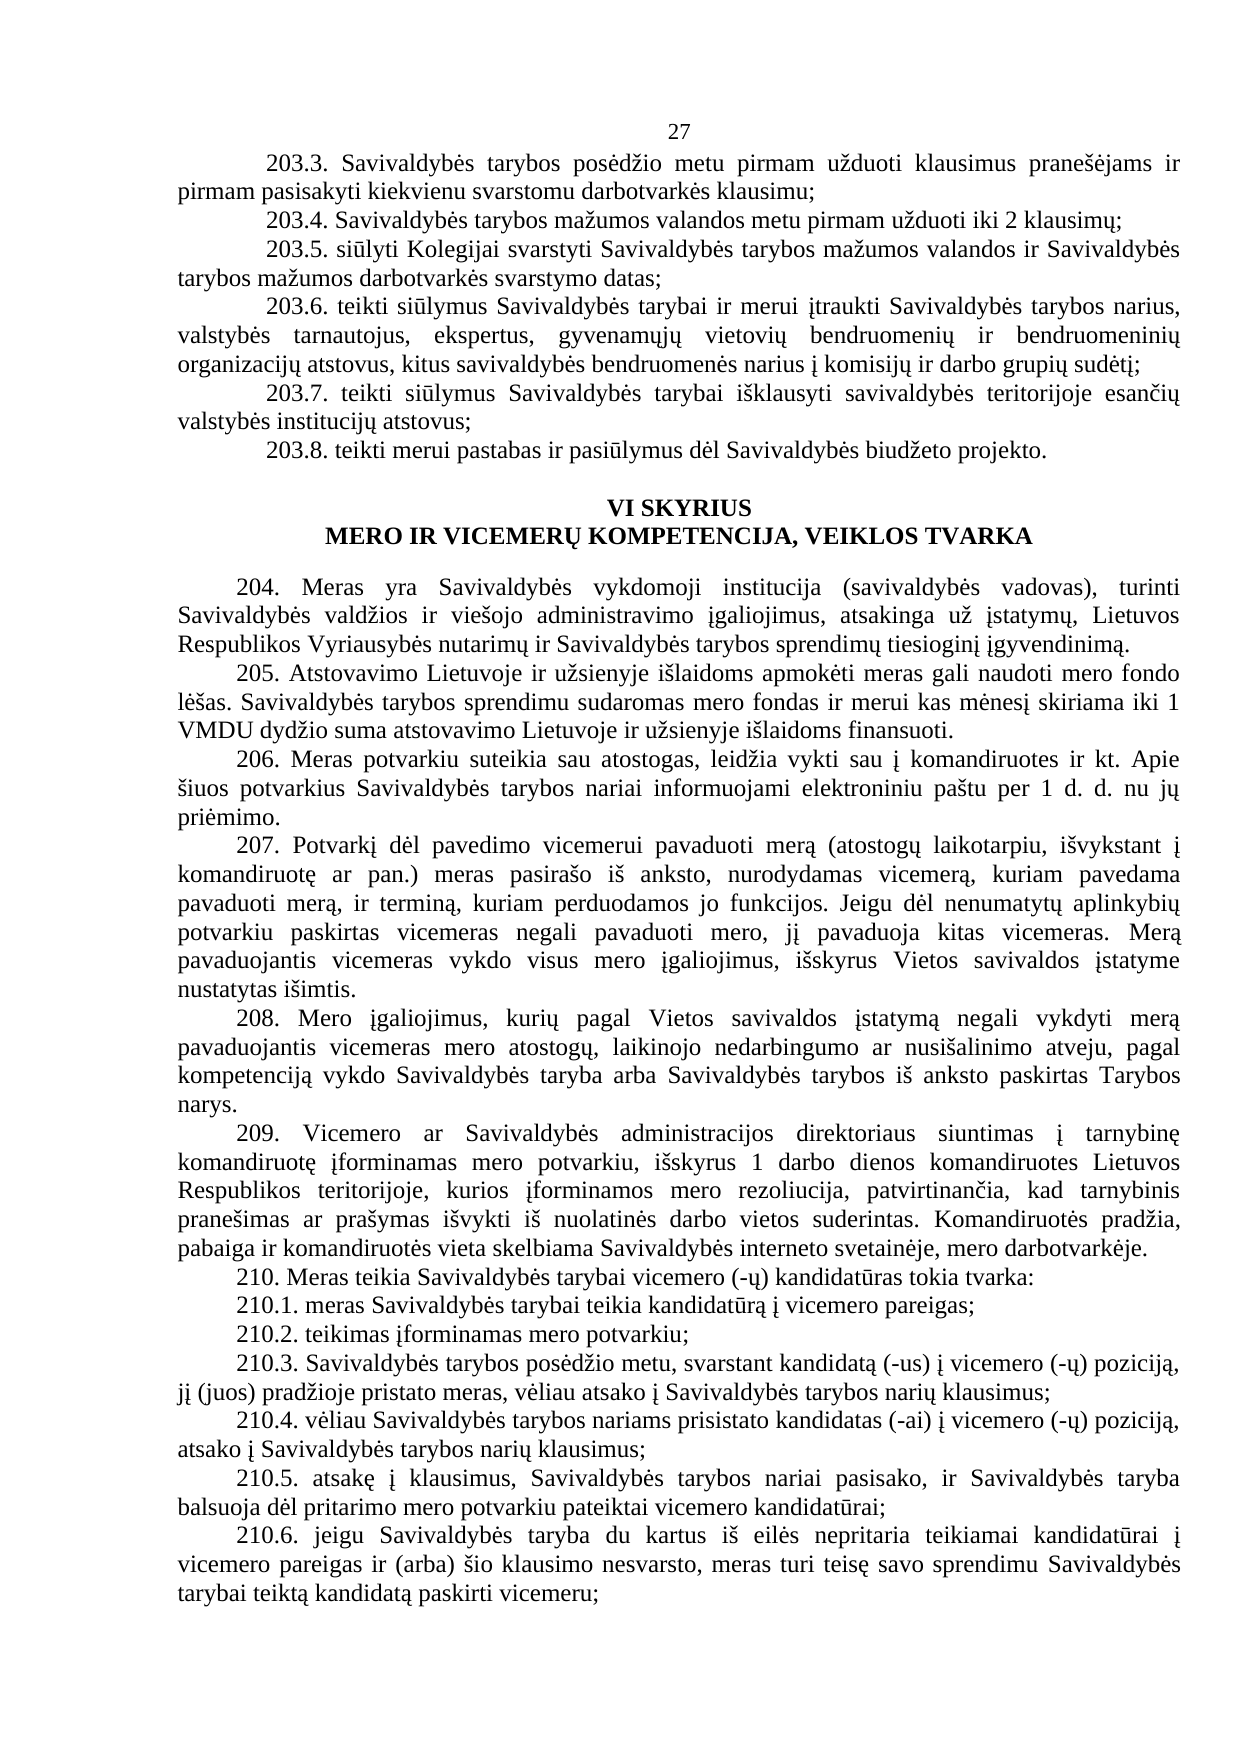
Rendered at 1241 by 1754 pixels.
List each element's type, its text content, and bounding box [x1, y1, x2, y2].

text 203.8. teikti merui pastabas ir pasiūlymus dėl Savivaldybės biudžeto projekto. [177, 435, 1181, 464]
text MERO IR VICEMERŲ KOMPETENCIJA, VEIKLOS TVARKA [177, 521, 1181, 550]
text 209. Vicemero ar Savivaldybės administracijos direktoriaus siuntimas į tarnybinę komandiruotę įforminamas mero potvarkiu, išskyrus 1 darbo dienos komandiruotes Lietuvos Respublikos teritorijoje, kurios įforminamos mero rezoliucija, patvirtinančia, kad tarnybinis pranešimas ar prašymas išvykti iš nuolatinės darbo vietos suderintas. Komandiruotės pradžia, pabaiga ir komandiruotės vieta skelbiama Savivaldybės interneto svetainėje, mero darbotvarkėje. [177, 1118, 1181, 1262]
text 210.2. teikimas įforminamas mero potvarkiu; [177, 1319, 1181, 1348]
text 205. Atstovavimo Lietuvoje ir užsienyje išlaidoms apmokėti meras gali naudoti mero fondo lėšas. Savivaldybės tarybos sprendimu sudaromas mero fondas ir merui kas mėnesį skiriama iki 1 VMDU dydžio suma atstovavimo Lietuvoje ir užsienyje išlaidoms finansuoti. [177, 658, 1181, 744]
text 210.5. atsakę į klausimus, Savivaldybės tarybos nariai pasisako, ir Savivaldybės taryba balsuoja dėl pritarimo mero potvarkiu pateiktai vicemero kandidatūrai; [177, 1463, 1181, 1520]
text 203.6. teikti siūlymus Savivaldybės tarybai ir merui įtraukti Savivaldybės tarybos narius, valstybės tarnautojus, ekspertus, gyvenamųjų vietovių bendruomenių ir bendruomeninių organizacijų atstovus, kitus savivaldybės bendruomenės narius į komisijų ir darbo grupių sudėtį; [177, 291, 1181, 378]
text 204. Meras yra Savivaldybės vykdomoji institucija (savivaldybės vadovas), turinti Savivaldybės valdžios ir viešojo administravimo įgaliojimus, atsakinga už įstatymų, Lietuvos Respublikos Vyriausybės nutarimų ir Savivaldybės tarybos sprendimų tiesioginį įgyvendinimą. [177, 572, 1181, 658]
text 207. Potvarkį dėl pavedimo vicemerui pavaduoti merą (atostogų laikotarpiu, išvykstant į komandiruotę ar pan.) meras pasirašo iš anksto, nurodydamas vicemerą, kuriam pavedama pavaduoti merą, ir terminą, kuriam perduodamos jo funkcijos. Jeigu dėl nenumatytų aplinkybių potvarkiu paskirtas vicemeras negali pavaduoti mero, jį pavaduoja kitas vicemeras. Merą pavaduojantis vicemeras vykdo visus mero įgaliojimus, išskyrus Vietos savivaldos įstatyme nustatytas išimtis. [177, 830, 1181, 1003]
text 210.1. meras Savivaldybės tarybai teikia kandidatūrą į vicemero pareigas; [177, 1290, 1181, 1319]
text VI SKYRIUS [177, 493, 1181, 521]
text 203.7. teikti siūlymus Savivaldybės tarybai išklausyti savivaldybės teritorijoje esančių valstybės institucijų atstovus; [177, 378, 1181, 435]
text 210.6. jeigu Savivaldybės taryba du kartus iš eilės nepritaria teikiamai kandidatūrai į vicemero pareigas ir (arba) šio klausimo nesvarsto, meras turi teisę savo sprendimu Savivaldybės tarybai teiktą kandidatą paskirti vicemeru; [177, 1520, 1181, 1607]
text 210.3. Savivaldybės tarybos posėdžio metu, svarstant kandidatą (-us) į vicemero (-ų) poziciją, jį (juos) pradžioje pristato meras, vėliau atsako į Savivaldybės tarybos narių klausimus; [177, 1348, 1181, 1405]
text 210. Meras teikia Savivaldybės tarybai vicemero (-ų) kandidatūras tokia tvarka: [177, 1262, 1181, 1290]
text 208. Mero įgaliojimus, kurių pagal Vietos savivaldos įstatymą negali vykdyti merą pavaduojantis vicemeras mero atostogų, laikinojo nedarbingumo ar nusišalinimo atveju, pagal kompetenciją vykdo Savivaldybės taryba arba Savivaldybės tarybos iš anksto paskirtas Tarybos narys. [177, 1003, 1181, 1118]
text 203.4. Savivaldybės tarybos mažumos valandos metu pirmam užduoti iki 2 klausimų; [177, 205, 1181, 234]
text 210.4. vėliau Savivaldybės tarybos nariams prisistato kandidatas (-ai) į vicemero (-ų) poziciją, atsako į Savivaldybės tarybos narių klausimus; [177, 1405, 1181, 1463]
text 203.3. Savivaldybės tarybos posėdžio metu pirmam užduoti klausimus pranešėjams ir pirmam pasisakyti kiekvienu svarstomu darbotvarkės klausimu; [177, 148, 1181, 205]
text 203.5. siūlyti Kolegijai svarstyti Savivaldybės tarybos mažumos valandos ir Savivaldybės tarybos mažumos darbotvarkės svarstymo datas; [177, 234, 1181, 291]
text 206. Meras potvarkiu suteikia sau atostogas, leidžia vykti sau į komandiruotes ir kt. Apie šiuos potvarkius Savivaldybės tarybos nariai informuojami elektroniniu paštu per 1 d. d. nu jų priėmimo. [177, 744, 1181, 830]
